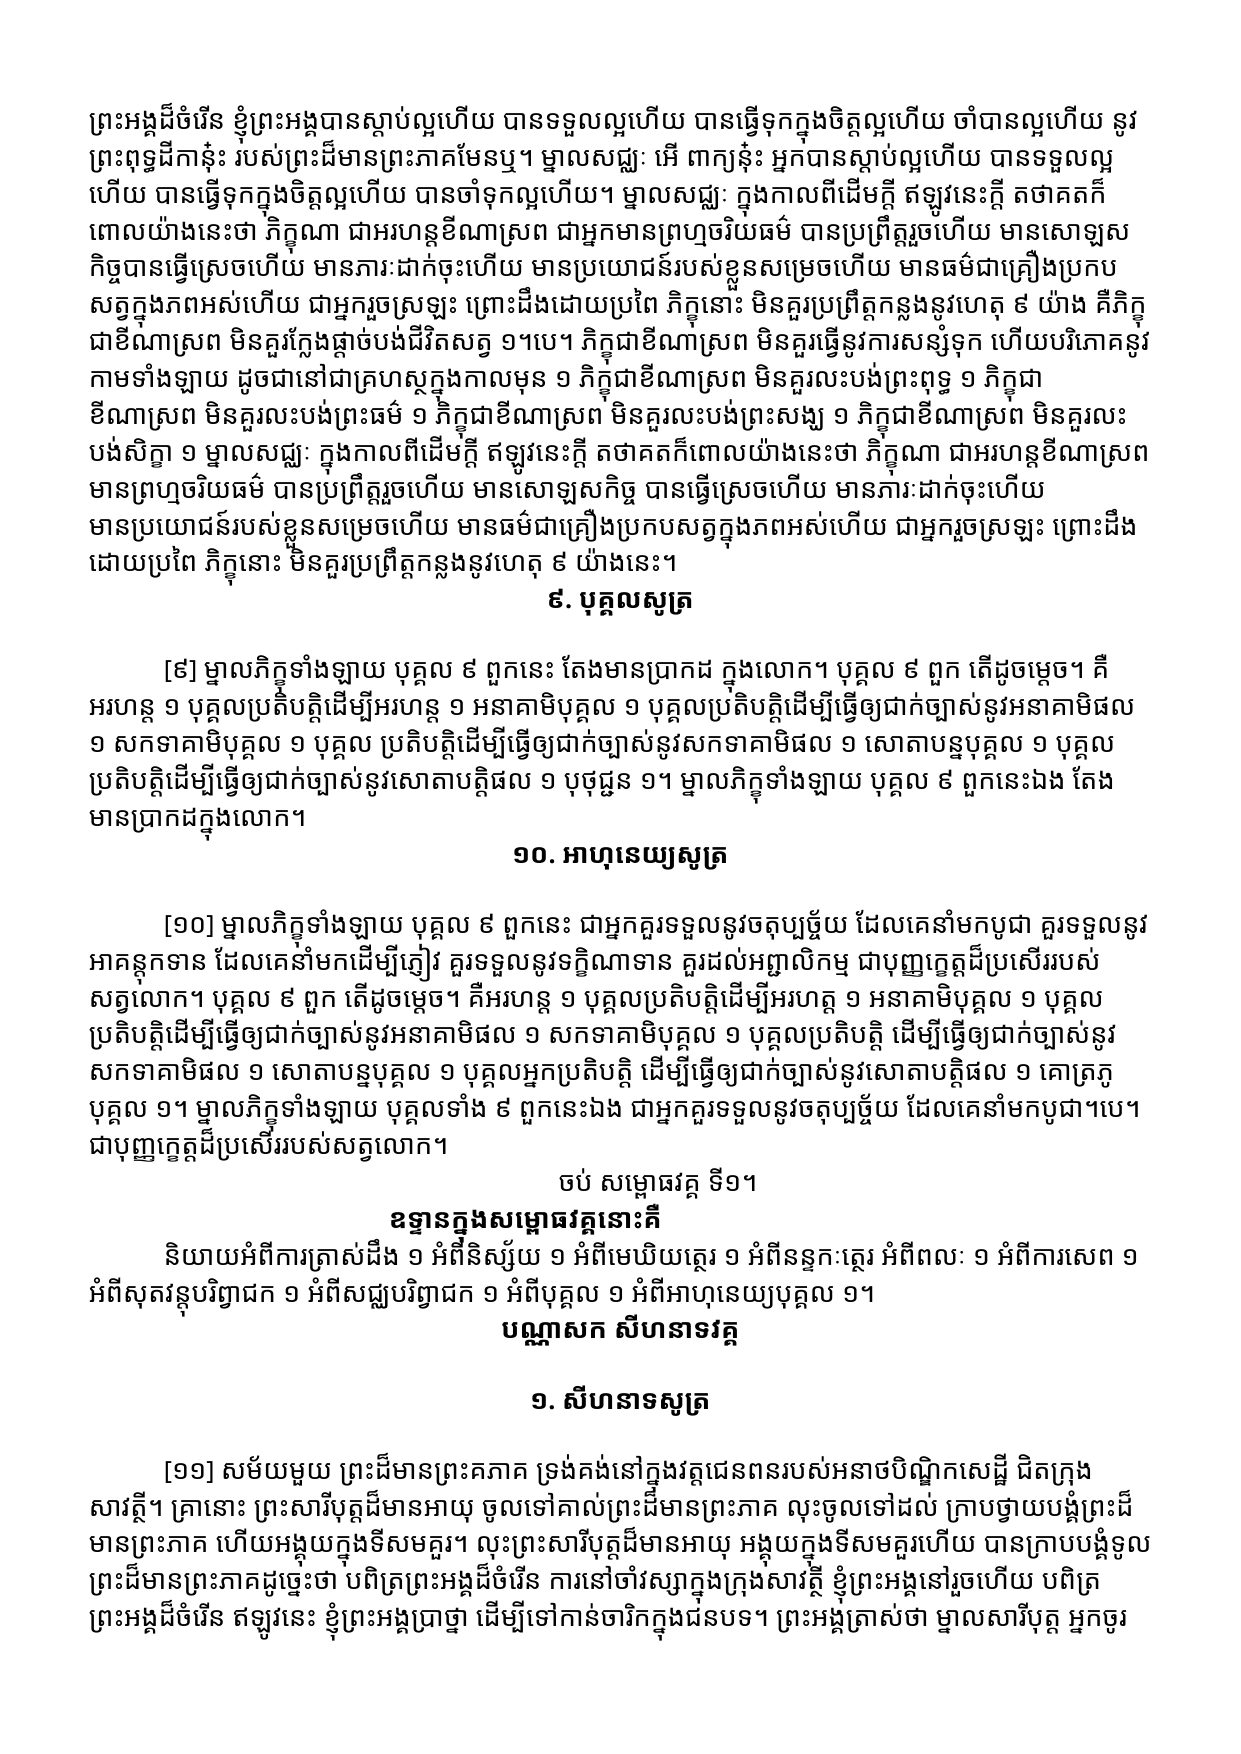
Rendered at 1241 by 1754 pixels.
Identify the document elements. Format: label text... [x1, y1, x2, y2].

text និយាយអំពីការត្រាស់ដឹង ១ អំពីនិស្ស័យ ១ អំពីមេឃិយត្ថេរ ១ អំពីនន្ទកៈត្ថេរ អំពីពលៈ ១ អំពីការសេព ១ អំពីសុតវន្តុ​បរិព្វាជក ១ អំពីសជ្ឈបរិព្វាជក ១ អំពីបុគ្គល ១ អំពីអាហុនេយ្យបុគ្គល ១។ [88, 1236, 1156, 1310]
text [១០] ម្នាលភិក្ខុទាំងឡាយ បុគ្គល ៩ ពួកនេះ ជាអ្នកគួរទទួល​នូវចតុប្បច្ច័យ ដែល​គេនាំមក​បូជា គួរទទួល​នូវអាគន្តុកទាន ដែលគេនាំមក​ដើម្បីភ្ញៀវ គួរទទួលនូវ​ទក្ខិណាទាន គួរដល់​អព្ជាលិកម្ម ជាបុញ្ញក្ខេត្ត​ដ៏ប្រសើរ​របស់សត្វលោក។ ​បុគ្គល ៩ ពួក តើ​ដូចម្តេច។ គឺអរហន្ត ១ បុគ្គលប្រតិបត្តិ​ដើម្បីអរហត្ត ១ អនាគាមិបុគ្គល ១ បុគ្គល ប្រតិបត្តិ​ដើម្បីធ្វើឲ្យជាក់ច្បាស់​នូវ​អនាគាមិផល ១ សកទាគាមិបុគ្គល ១ បុគ្គល​ប្រតិបត្តិ ដើម្បី​ធ្វើឲ្យជាក់ច្បាស់​នូវសកទាគាមិផល ១ សោតាបន្នបុគ្គល ១ បុគ្គលអ្នកប្រតិបត្តិ ដើម្បីធើ្វឲ្យ​ជាក់ច្បាស់​នូវសោតាបត្តិផល ១ គោត្រភូបុគ្គល ១។ ម្នាលភិក្ខុ​ទាំងឡាយ បុគ្គលទាំង ៩ ពួកនេះឯង ជាអ្នកគួរទទួល​នូវចតុប្បច្ច័យ ដែលគេនាំមកបូជា។បេ។ ជាបុញ្ញក្ខេត្ត​ដ៏ប្រសើរ​របស់សត្វលោក។ [88, 904, 1152, 1162]
text បណ្ណាសក សីហនាទវគ្គ [88, 1310, 1152, 1347]
text ១០. អាហុនេយ្យសូត្រ [88, 834, 1152, 871]
text ១. សីហនាទសូត្រ [88, 1380, 1152, 1417]
text ៩. បុគ្គលសូត្រ [88, 580, 1152, 617]
text [៩] ម្នាលភិក្ខុទាំងឡាយ បុគ្គល ៩ ពួកនេះ តែងមានប្រាកដ ក្នុងលោក។ បុគ្គល ៩ ពួក តើដូចម្តេច។ គឺអរហន្ត ១ បុគ្គលប្រតិបត្តិ​ដើម្បីអរហន្ត ១ អនាគាមិបុគ្គល ១ បុគ្គល​ប្រតិបត្តិ​ដើម្បីធ្វើឲ្យជាក់ច្បាស់​នូវអនាគាមិផល ១ សកទាគាមិបុគ្គល ១ បុគ្គល ប្រតិបត្តិ​ដើម្បីធ្វើឲ្យ​ជាក់ច្បាស់​នូវសកទាគាមិផល ១ សោតាបន្នបុគ្គល ១ បុគ្គល​ប្រតិបត្តិ​ដើម្បីធ្វើឲ្យជាក់ច្បាស់​នូវសោតាបត្តិផល ១ បុថុជ្ជន ១។ ម្នាលភិក្ខុទាំងឡាយ បុគ្គល ៩ ពួកនេះឯង តែងមានប្រាកដ​ក្នុងលោក។ [88, 650, 1152, 834]
text [១១] សម័យមួយ ព្រះដ៏មានព្រះគភាគ ទ្រង់គង់នៅក្នុង​វត្តជេនពនរបស់​អនាថបិណ្ឌិក​សេដ្ឋី ជិតក្រុងសាវត្ថី។ គ្រានោះ ព្រះសារីបុត្ត​ដ៏មានអាយុ ចូលទៅគាល់​ព្រះដ៏មានព្រះភាគ លុះចូលទៅដល់ ក្រាបថ្វាយបង្គំព្រះដ៏មានព្រះភាគ ហើយអង្គុយក្នុង​ទីសមគួរ។ លុះព្រះសារីបុត្ត​ដ៏មានអាយុ អង្គុយក្នុងទីសមគួរហើយ បានក្រាបបង្គំទូល​ព្រះដ៏មានព្រះភាគ​ដូច្នេះថា បពិត្រព្រះអង្គ​ដ៏ចំរើន ការនៅចាំវស្សា​ក្នុងក្រុងសាវត្ថី ខ្ញុំ​ព្រះអង្គ​នៅរួចហើយ បពិត្រព្រះអង្គ​ដ៏ចំរើន ឥឡូវនេះ ខ្ញុំព្រះអង្គប្រាថ្នា ដើម្បីទៅកាន់​ចារិក​ក្នុងជនបទ។ ព្រះអង្គត្រាស់ថា ម្នាលសារីបុត្ត អ្នកចូរសំគាល់នូវ​កាលគួរ ក្នុង​កាល​ឥឡូវ​នេះចុះ។ លំដាប់នោះ ព្រះសារីបុត្តដ៏មានអាយុនោះ ក្រោកចាកអាសនៈ ថ្វាយបង្គំលា​ព្រះដ៏មានព្រះភាគ ធ្វើប្រទក្សិណ ហើយចៀស​ចេញទៅ។ លំដាប់នោះ កាល​ព្រះសារីបុត្តដ៏មានអាយុ ចៀសចេញទៅ មិនយូរប៉ុន្មាន ភិក្ខុ ១ រូប បានក្រាប​បង្គំ​ទូលព្រះដ៏មាន​ព្រះភាគ​ដូច្នេះថា បពិត្រ​ព្រះអង្គ​ដ៏ចំរើន ព្រះសារីបុត្ត​ដ៏មានអាយុ បាន​ប៉ះ [មានដំណាលថា កាលព្រះសារីបុត្តថ្វាយបង្គំលា​ព្រះទសពលញ្ញាណ ហើយថយចេញ​ពីទី​នោះទៅ ជាយចីវរលោក ក៏បក់ទៅប៉ះសរីរៈភិក្ខុនោះបន្តិច ព្រោះហេតុនោះ បានជា​ភិក្ខុ​នោះចងគំនុំ លុះឃើញព្រះសារីបុត្ត ភិក្ខុបរិវារចោមរោមច្រើន ក៏យកសេចក្តីនេះ ក្រាបបង្គំទូលព្រះ ដើម្បីធ្វើឲ្យអាក់ខាន​ដំណើរនោះ ដោយសេចក្តីក្រោធ។ អដ្ឋកថា។] ខ្ញុំព្រះអង្គ មិនបានខមាទោស ហើយចៀសចេញ​ទៅកាន់ចារិក។ លំដាប់នោះ ព្រះដ៏មាន​ព្រះភាគ ត្រាស់ហៅភិក្ខុ ១ រូបមកថា ម្នាលភិក្ខុ អ្នកចូរមកអាយ ចូរទៅហៅសារីបុត្ត តាមពាក្យ​តថាគតថា ម្នាលអាវុសោ​សារីបុត្ត ព្រះសាស្តា​ទ្រង់ត្រាស់ហៅលោក។ ភិក្ខុ​នោះ ទទួល​ព្រះពុទ្ធដីកា នៃព្រះដ៏មានព្រះភាគថា ​ព្រះករុណា ព្រះអង្គ ហើយក៏ចូលទៅ​រក​ព្រះសារីបុត្ត​ដ៏មានអាយុ លុះចូលទៅ​ដល់ហើយ បាននិយាយ​នឹងព្រះសារីបុត្ត​ដ៏មាន​អាយុ ដូច្នេះថា ម្នាលអាវុសោ​សារីបុត្ត ព្រះសាស្តា ទ្រង់ត្រាស់ហៅលោក។ ព្រះ​សារីបុត្ត​ដ៏​មាន​អាយុ ទទួលពាក្យ​ភិក្ខុនោះថា ករុណា អាវុសោ។ សម័យនោះឯង ព្រះ​មហាមោគ្គល្លាន​ដ៏មានអាយុ និងព្រះអានន្ទ​ដ៏មានអាយុ កាន់យក​នូវកូនសោ ដើរចូល​ទៅ​កាន់វិហារ ហើយនិយាយថា លោកដ៏មានអាយុទាំងឡាយ ចូរទៅឆាប់ លោកដ៏មានអាយុ ទាំងឡាយ ចូរទៅឆាប់ ដ្បិតព្រះសារីបុត្តដ៏មានអាយុ នឹងបន្លឺនូវសីហនាទ ចំពោះព្រះ​ភក្រ្ត​នៃព្រះដ៏មានព្រះភាគ ក្នុងកាលឥឡូវនេះ។ គ្រានោះ ព្រះសារីបុត្តដ៏មានអាយុ ចូលទៅ​គាល់ព្រះដ៏មានព្រះភាគ លុះចូលទៅដល់ ក្រាបថ្វាយបង្គំព្រះដ៏មានព្រះភាគ ហើយអង្គុយ​ក្នុងទីសមគួរ។ លុះព្រះសារីបុត្ត​ដ៏មានអាយុ អង្គុយក្នុង​ទីសមគួរហើ​យ ព្រះដ៏មានព្រះភាគ បាន​ត្រាស់ដូច្នេះថា ម្នាលសារីបុត្ត ក្នុងទីនេះ មានសព្រហ្មចារី ១ រូប អាក់អន់ចិត្ត​នឹងអ្នកថា បពិត្រ​ព្រះអង្គ​ដ៏ចំរើន ព្រះសារីបុត្ត​ដ៏មានអាយុ បានប៉ះ​ខ្ញុំព្រះអង្គ មិនបាន​ខមាទោស ហើយចៀសចេញ​ទៅកាន់ចារិក។ ព្រះសារីបុត្ត​ក្រាបបង្គំទូលថា បពិត្រ​ព្រះអង្គ​ដ៏ចំរើន កាយគតាសតិ ដែលបុគ្គលណា​មិនបានតាំង​ទុ​កក្នុងកាយហើយ បុគ្គល​នោះ​ប៉ះ​សព្រហ្មចារីណាមួយ ក្នុងលោកនេះ មិនបាន​ខមាទោស ហើយ​ចៀស​ចេញ​ទៅកាន់ចារិក បពិត្រ​ព្រះអង្គ​ដ៏ចំរើន ពួកអ្នកផង​ដាក់វត្ថុស្អាត​ក្តី ដាក់វត្ថុ​មិន​ស្អាតក្តី ដាក់លាមកក្តី ដាក់មូត្រក្តី ដាក់ទឹកមាត់ក្តី ដាក់ខ្ទុះក្តី ដាក់ឈាមក្តី លើផែនដី ផែនដី​មិនធុញទ្រាន់ មិននឿយណាយ មិនខ្ពើមរអើម ដោយវត្ថុនោះទេ យ៉ាងណាមិញ បពិត្រ​ព្រះអង្គដ៏ចំរើន ខ្ញុំព្រះអង្គ មានចិត្តស្មើ​ដោយផែនដី ជាចិត្តទូលាយ ប្រមាណមិន​បាន មិនមា​នពៀរ មិនមានព្យាបាទ យ៉ាងនោះឯង។ បពិត្រ​ព្រះអង្គ​ដ៏ចំរើន កាយគតាសតិ ដែលបុគ្គលណា មិនបានតាំងទុកហើយ​ក្នុងកាយ​ដោយពិត បុគ្គល​នោះ​ប៉ះ​សព្រហ្មចារីណាមួយ ក្នុងលោកនេះ មិនបានខមាទោស គប្បីចៀសចេញទៅ​កាន់​ចារិក។ បពិត្រ​ព្រះអង្គ​ដ៏ចំរើន ពួកអ្នកផង លាងវត្ថុស្អាតក្តី លាងវត្ថុមិនស្អាតក្តី លាង​លាមក​ក្តី មូត្រក្តី ទឹកមាត់ក្តី ខ្ទុះក្តី ឈាមក្តី ក្នុងទឹក ទឹករមែង​មិនធុញទ្រាន់ ឬនឿយ​ណាយ ឬក៏ខ្ពើម​រអើម​ដោយវត្ថុនោះ​ទេ យ៉ាងណាមិញ បពិត្រ​ព្រះអង្គ​ដ៏ចំរើន ខ្ញុំព្រះអង្គ​ មានចិត្ត​ស្មើដោយ​ទឹក ជាចិត្តធំ​ទូលាយ ប្រមាណ​មិនបាន មិនមានពៀរ មិនមានព្យាបាទ ក៏យ៉ាង​នោះឯង។ បពិត្រ​ព្រះអង្គ​ដ៏ចំរើន កាយគតាសតិ ដែលបុគ្គលណា មិនបានតាំង​ទុក​ហើយ ក្នុងកាយ​ដោយពិត បុគ្គលនោះ ប៉ះសព្រហ្មចារីណា​មួយ ក្នុងលោកនេះ មិន​បាន​ខមាទោស គប្បីចៀស​ចេញទៅ​កាន់ចារិក។ បពិត្រព្រះអង្គ​ដ៏ចំរើន ភ្លើងតែងឆេះ​វត្ថុ​ស្អាតក្តី ឆេះវត្ថុមិនស្អាតក្តី ឆេះលាមកក្តី មូត្រក្តី ទឹកមាត់ក្តី ខ្ទុះក្តី ឈាមក្តី ភ្លើង​រមែង​មិនធុញ​ទ្រាន់ ឬនឿយណាយ ឬក៏ខ្ពើមរអើម​ដោយវត្ថុនោះ យ៉ាងណាមិញ បពិត្រ​ព្រះអង្គ​ដ៏ចំរើន ខ្ញុំព្រះអង្គ​មានចិត្តស្មើ​ដោយភ្លើង ជាចិត្តធំទូលាយ ប្រមាណមិនបាន មិនមាន​ពៀរ មិនមាន​ព្យាបាទ ក៏យ៉ាងនោះឯង។ បពិត្រ​ព្រះអង្គ​ដ៏ចំរើន កាយគតាសតិ​ ដែល​បុគ្គលណា មិនបានតាំង​ទុកហើយ ក្នុងកាយដោយពិត បុគ្គលនោះ ប៉ះ​សព្រហ្មចារី​ណាមួយ ក្នុងលោកនេះ​ ហើយមិនបានខមាទោស គប្បីចៀសចេញទៅកាន់ចារិក។ បពិត្រ​ព្រះអង្គ​ដ៏ចំរើន ខ្យល់បក់វត្ថុស្អាតក្តី បក់វត្ថុមិនស្អាតក្តី បក់លាមកក្តី មូត្រក្តី ទឹកមាត់ក្តី ខ្ទុះក្តី ឈាមក្តី ខ្យល់រមែងមិន​ធុញទ្រាន់ ឬនឿយណាយ ឬក៏ខ្ពើមរអើម ដោយ​វត្ថុនោះ យ៉ាងណាមិញ បពិត្រព្រះអង្គ​ដ៏ចំរើន ខ្ញុំព្រះអង្គ​មានចិត្ត​ស្មើដោយខ្យល់ ជាចិត្ត​ធំទូលាយ ប្រមាណមិនបាន មិនមានពៀរ មិនមានព្យាបាទ ក៏យ៉ាងនោះឯង។ បពិត្រ​ព្រះអង្គ​ដ៏ចំរើន កាយគតាសតិ ដែលបុគ្គលណា មិនបានតាំងទុក​ក្នុងកាយ​ដោយពិត បុគ្គល​នោះ ប៉ះ​សព្រហ្មចារីណា​មួយ ក្នុងលោកនេះ មិនបាន​ខមាទោស គប្បី​ចៀសចេញ​ទៅ​កាន់ចារិក។ បពិត្រព្រះអង្គ​ដ៏ចំរើន បុគ្គល​ជូតវត្ថុ​ស្អាតក្តី ជូតវត្ថុមិន​ស្អាតក្តី ជូត​លាមកក្តី មូត្រក្តី ទឹកមាត់ក្តី ខ្ទុះក្តី ​ឈាមក្តី ដោយសំពត់​សម្រាប់ជូតធូលី ៗ រមែង​មិន​ធុញទ្រាន់ ឬនឿយណាយ ឬក៏ខ្ពើម​រអើម​នឹងវត្ថុនោះទេ យ៉ាងណាមិញ បពិត្រ​ព្រះអង្គ​ដ៏ចំរើន ខ្ញុំព្រះអង្គ មានចិត្តស្មើ​ដោយសំពត់​សម្រាប់ជូតធូលី ជាចិត្តធំ​ទូលាយ ប្រមាណ​មិនបាន មិនមានពៀរ មិនមានព្យាបាទ ក៏យ៉ាងនោះឯង។ បពិត្រ​ព្រះអង្គ​ដ៏ចំរើន កាយគតាសតិ ដែលបុគ្គលណា មិនបានតាំងទុក​ក្នុងកាយដោយពិត បុគ្គលនោះ ប៉ះ​សព្រហ្មចារី​ណាមួយ ក្នុងលោកនេះ មិនបានខមាទោស គប្បីចៀសចេញ​ទៅ​កាន់ចារិក។ បពិត្រ​ព្រះអង្គ​ដ៏ចំរើន ចណ្ឌាលកុមារក្តី ច​ណ្ឌាលកុមារីក្តី មានដៃកាន់​កញ្ជើ ស្លៀកពាក់​សំពត់​រេចជាយ ចូលទៅកាន់​ស្រុកក្តី និគមក្តី រមែងដាក់​ចិត្តឲ្យទាប ហើយចូលទៅ យ៉ាង​ណា​មិញ បពិត្រ​ព្រះអង្គ​ដ៏ចំរើន ខ្ញុំព្រះអង្គ មាន​ចិត្តស្មើដោយ​ចណ្ឌាលកុមារ ជាចិត្តធំ​ទូលាយ ប្រមាណមិនបាន មិនមានពៀរ មិនមានព្យាបាទ ក៏យ៉ាងនោះឯង។ បពិត្រ​ព្រះអង្គ​ដ៏ចំរើន កាយគតាសតិ ដែលបុគ្គល​ណា មិនបាន​តាំងទុក ក្នុងកាយ​ដោយពិត បុគ្គលនោះ ប៉ះសព្រហ្មចារីណាមួយ ក្នុងលោកនេះ មិនបានខមាទោស គប្បី​ចៀសចេញ​ទៅកាន់ចារិក។ បពិត្រ​ព្រះអង្គ​ដ៏ចំរើន គោឧសភ​បាក់ស្នែង ជាសត្វស្លូត ដែល​គេទូន្មានហើយ បង្ហាត់ល្អហើយ ដើរទៅកាន់​ច្រកតាមច្រក ដើរទៅកាន់​ផ្លូវបែក តាម​ផ្លូវ​បែក មិនដែល​បៀតបៀនអ្វី ៗ ដោយជើងក្តី ដោយស្នែងក្តី យ៉ាងណាមិញ បពិត្រ​ព្រះអង្គ​ដ៏ចំរើន ខ្ញុំព្រះអង្គ មានចិត្តស្មើ​ដោយ​គោឧសភ​បាក់ស្នែង ជាចិត្តធំ​ទូលាយ ប្រមាណ​មិន​បាន មិនមានពៀរ មិនមានព្យាបាទ ក៏យ៉ាងនោះឯង។ បពិត្រ​ព្រះអង្គដ៏ចំរើន កាយគតាសតិ ដែលបុគ្គល​ណា មិនបានតាំង​ទុកហើយ ក្នុង​កាយដោយពិត បុគ្គលនោះ ប៉ះសព្រហ្មចារីណាមួយ ក្នុងលោកនេះ មិនបានខមាទោស គប្បីចៀសចេញ​ទៅកាន់​ចារិក។ បពិត្រ​ព្រះអង្គ​ដ៏ចំរើន ស្រ្តី ឬបុរស​កំឡោះ ឬជំទង់ ប្រកបដោយ​ជាតិ​ជាអ្នក​ស្អិតស្អាង គប្បីធុញទ្រាន់ នឿយណាយ ខ្ពើមរអើម​នឹងសាកសព​ពស់ ឬសាកសព​កូន​សុនខ ដែល​ជាប់ត្រង់ក យ៉ាងណាមិញ បពិត្រ​ព្រះអង្គដ៏​ចំរើន ខ្ញុំព្រះអង្គ រមែងធុញទ្រាន់ នឿយណាយ ខ្ពើមរអើម នឹងកាយស្អុយនេះ ក៏យ៉ាងនោះឯង។ បពិត្រ​ព្រះអង្គ​ដ៏ចំរើន កាយគតាសតិ ដែលបុគ្គលណា បានតាំង​ទុកក្នុង​កាយដោយពិត បុគ្គលនោះ ប៉ះ​សព្រហ្មចារីណា​មួយ ក្នុងលោកនេះ មិនបានខមាទោស គប្បីចៀសចេញ​ទៅកាន់ចារិក។ បពិត្រ​ព្រះអង្គ​ដ៏ចំរើន បុរស​រក្សាភាជនៈ សម្រាប់ដាក់ខ្លាញ់ ដែលមាន​រន្ធតូច-ធំ ហូរចេញចូល យ៉ាងណាមិញ បពិត្រ​ព្រះអង្គ​ដ៏ចំរើន ខ្ញុំព្រះអង្គ​រក្សានូវកាយ​នេះ ដែលមាន​រន្ធតូច-ធំ ហូរចេញចូល ក៏យ៉ាងនោះឯង។ បពិត្រ​ព្រះអង្គ​ដ៏ចំរើន កាយគតាសតិ ដែលបុគ្គលណា បានតាំងទុក​ក្នុងកាយដោយពិត បុគ្គលនោះ ប៉ះ​សព្រហ្មចារីណា​មួយ ក្នុងលោកនេះ មិនបាន​ខមាទោស គប្បីចៀស​ចេញ​ទៅកាន់ចារិក។ លំដាប់​នោះ ភិក្ខុនោះ ក្រោក​ចាកអាសនៈ ធ្វើសំពត់​ឧត្តរាសង្គៈ ឆៀងស្មាម្ខាង ក្រាបចុះ​ទៀប​ព្រះបាទ​ទាំងគូ របស់ព្រះដ៏មាន​ព្រះភាគ​ដោយក្បាល ហើយក្រាប​បង្គំ​ទូល​ព្រះដ៏មានព្រះភាគ​ដូច្នេះថា បពិត្រ​ព្រះអង្គ​ដ៏ចំរើន ទោស​ដែលប្រព្រឹត្តកន្លងហើយ នូវ​ខ្ញុំ​ព្រះអង្គ ព្រោះជា​មនុស្សពាល ជាមនុស្ស​វង្វេង ជាមនុស្ស​មិន​ឈ្លាស យ៉ាងណា ខ្ញុំព្រះអង្គ​ណា និយាយ​បង្កាច់​ព្រះសារីបុត្ត​ដ៏មានអាយុ ដោយពាក្យ​មិនមែន ជាពាក្យទទេ ជាពាក្យ​កុហក មិនពិត បពិត្រ​ព្រះអង្គដ៏ចំរើន សូមព្រះដ៏មាន​ព្រះភាគ អត់ទោសតាមទោស ដល់ខ្ញុំ​ព្រះអង្គនោះ ដើម្បី​សង្រួមតទៅ។ ម្នាលភិក្ខុ អើទោសកំហុស ដែលប្រព្រឹត្ត​កន្លងនូវ​អ្នក ព្រោះ​ជាមនុស្ស​ពាល ជាមនុស្សល្ងង់​ ជា​មនុស្សមិនឈ្លាស​យ៉ាងណា អ្នកពោល​បង្កាច់​សារីបុត្ត ដោយពាក្យ​មិនមែន ជាពាក្យ​ទទេ កុហក មិនពិត ម្នាលភិក្ខុ កាលណា​បើអ្នក​ឃើញទោស​តាមទោស ដែលប្រព្រឹត្ត​កន្លងហើយ ត្រឡប់ធ្វើ​ឲ្យត្រូវ​តាមធម៌វិញ តថាគត ក៏អត់​ទោសអ្នក បើបុគ្គលណា ឃើញ​ទោសតាមទោស ដែល​ប្រព្រឹត្តកន្លង ហើយ​ ត្រឡប់ធ្វើឲ្យ​ត្រូវតាមធម៌វិញ ដល់​នូវការសង្រួម​តទៅ ម្នាលភិក្ខុ នេះជា​សេចក្តី​ចំរើន ក្នុងវិន័យ​របស់​ព្រះអរិយៈ។ លំដាប់នោះ ព្រះដ៏មានព្រះភាគ ទ្រង់ត្រាស់​ហៅព្រះសារីបុត្ត​ដ៏មានអាយុថា ម្នាលសារីបុត្ត លោកចូរអត់ទោស​ដល់​មោឃបុរស​នេះចុះ ដ្បិតមោឃបុរសនេះ នឹងបែក​ក្បាល​ជា ៧ ភាគ ក្នុងទីនោះឯង។ ព្រះសារីបុត្ត ក្រាប​បង្គំទូលថា បពិត្រ​ព្រះអង្គ​ដ៏ចំរើន ខ្ញុំព្រះអង្គ អត់ទោសដល់​លោកដ៏មាន​អាយុនោះ បើលោក​ដ៏មានអាយុ​នោះ និយាយនឹង​ខ្ញុំព្រះអង្គ​យ៉ាងនេះ សូមលោក​ដ៏មានអាយុនោះ អត់ទោស​ដល់ខ្ញុំ​ព្រះអង្គវិញ។ [88, 1450, 1152, 1634]
text [៨] សម័យមួយ ព្រះដ៏មានព្រះភាគ កាលគង់លើភ្នំ​គិជ្ឈកូដ ទៀប​ក្រុងរាជគ្រឹះ។ គ្រានោះឯង បរិព្វាជក​ឈ្មោះ​សជ្ឈៈ ចូលទៅគាល់​ព្រះដ៏មានព្រះភាគ លុះចូល​ទៅដល់​ហើយ ក៏ធ្វើសេចក្តី​រីករាយ​ជាមួយនឹង​ព្រះដ៏មានព្រះភាគ លុះបព្ចាប់ពាក្យ​ដែលគួររីក​រាយ និងពាក្យ​ដែលគួរ​រលឹកហើយ ក៏អង្គុយ​ក្នុងទីសមគួរ។ លុះ​សជ្ឈៈ​បរិព្វាជក អង្គុយក្នុង​ទីសមគួរ​ហើយ ក៏ក្រាបបង្គំ​ទូលព្រះដ៏មានព្រះភាគ ដូច្នេះថា បពិត្រ​ព្រះដ៏មាន​ព្រះភាគ​ដ៏ចំរើន សម័យមួយ ខ្ញុំព្រះអង្គ​នៅក្នុង​ក្រុងរាជគ្រឹះ ដែលមាន​ភ្នំ (ព័ទ្ធជុំវិញ) ដូចជា​ក្រោលនេះឯង។ បពិត្រ​ព្រះអង្គ​ដ៏ចំរើន ខ្ញុំព្រះអង្គបានស្តាប់​ចំពោះព្រះភក្រ្ត បាន​ទទួលយក​ចំពោះ​ព្រះភក្រ្ត​ព្រះដ៏មានព្រះភាគ ក្នុងទីនោះថា ម្នាលសជ្ឈៈ ភិក្ខុណា​ជា​អរហន្ត​ខីណាស្រព មានព្រហ្មចរិយធម៌​បានប្រព្រឹត្ត​រួចហើយ មាន​សោឡសកិច្ច​បាន​ធ្វើស្រេច​ហើយ មានភារៈ​ដាក់ចុះហើយ មានប្រយោជន៍​របស់ខ្លួន​សម្រេចហើយ មាន​ធម៌ជាគ្រឿង​ប្រកបសត្វ​ក្នុងភព​អស់ហើយ ជាអ្នករួច​ស្រឡះ ព្រោះដឹង​ដោយប្រពៃ ភិក្ខុ​នោះ មិនគួរប្រព្រឹត្ត​កន្លងនូវ​ហេតុ ៥ យ៉ាង គឺភិក្ខុជា​ខីណាស្រព មិនគួរ​ក្លែងផ្តាច់បង់​ជីវិតសត្វ ១ ភិក្ខុជា​ខីណាស្រព​មិនគួរកាន់​យកនូវវត្ថុ​ដែលគេ​មិនបានឲ្យ ដែលហៅថា លួច ១ ភិក្ខុជា​ខីណាស្រព មិនគួរសេព​នូវមេថុនធម្ម ១ ភិក្ខុជា​ខីណាស្រព មិនគួរ​ពោលនូវ​ពាក្យកុហក​ទាំងដឹងខ្លួន ១ ភិក្ខុជា​ខីណាស្រព មិនគួរធ្វើ​នូវការ​សន្សំទុក​ ហើយ​បរិភោគ​នូវ​កាមទាំងឡាយ ដូចជានៅ​ជាគ្រហស្ថ​ក្នុងកាលមុន ១ បពិត្រ​ព្រះអង្គដ៏ចំរើន ខ្ញុំព្រះអង្គ​បានស្តាប់​ល្អហើយ បានទទួល​ល្អហើយ បានធ្វើទុក​ក្នុងចិត្តល្អហើយ ចាំបានល្អហើយ​ នូវព្រះពុទ្ធដីកា​នុ៎ះ របស់ព្រះដ៏មានព្រះភាគ​មែនឬ។ ម្នាលសជ្ឈៈ អើ ពាក្យនុ៎ះ អ្នកបាន​ស្តាប់ល្អហើយ បានទទួល​ល្អហើយ បានធ្វើទុកក្នុង​ចិត្តល្អហើយ បានចាំ​ទុកល្អហើយ។ ម្នាលសជ្ឈៈ ក្នុងកាល​ពីដើមក្តី ឥឡូវនេះក្តី តថាគតក៏ពោល​យ៉ាងនេះថា ភិក្ខុណា ជាអរហន្ត​ខីណាស្រព ជាអ្នកមាន​ព្រហ្មចរិយធម៌ បានប្រព្រឹត្ត​រួចហើយ មានសោឡសកិច្ច​បានធ្វើស្រេចហើយ មានភារៈ​ដាក់ចុះហើយ មាន​ប្រយោជន៍​របស់ខ្លួន​សម្រេចហើយ មានធម៌ជា​គ្រឿងប្រកប​សត្វក្នុងភព​អស់ហើយ ជាអ្នករួច​ស្រឡះ ព្រោះ​ដឹងដោយ​ប្រពៃ ភិក្ខុនោះ មិនគួរប្រព្រឹត្ត​កន្លងនូវហេតុ ៩ យ៉ាង គឺភិក្ខុជា​ខីណាស្រព មិនគួរក្លែងផ្តាច់​បង់ជីវិតសត្វ ១។បេ។ ភិក្ខុជា​ខីណាស្រព មិនគួរធ្វើ​នូវ​ការសន្សំទុក ហើយបរិភោគ​នូវកាមទាំងឡាយ ដូចជានៅជា​គ្រហស្ថ​ក្នុងកាលមុន ១ ភិក្ខុជា​ខីណាស្រព មិនគួរលះបង់​ព្រះពុទ្ធ ១ ភិក្ខុជា​ខីណាស្រព មិនគួរលះបង់​ព្រះធម៌ ១ ភិក្ខុជា​ខីណាស្រព មិនគួរលះបង់​ព្រះសង្ឃ ១ ភិក្ខុជា​ខីណាស្រព មិនគួរលះ​បង់សិក្ខា ១ ម្នាល​សជ្ឈៈ ក្នុងកាល​ពីដើមក្តី ឥឡូវនេះក្តី តថាគត​ក៏ពោល​យ៉ាងនេះថា ភិក្ខុណា ជាអរហន្ត​ខីណាស្រព មានព្រហ្មចរិយធម៌ បានប្រព្រឹត្ត​រួចហើយ មានសោឡសកិច្ច បានធ្វើ​ស្រេចហើយ មានភារៈដាក់​ចុះហើយ មានប្រយោជន៍​របស់ខ្លួន​សម្រេចហើយ មានធម៌​ជាគ្រឿងប្រកប​សត្វក្នុងភព​អស់ហើយ ជាអ្នករួច​ស្រឡះ ព្រោះដឹងដោយប្រពៃ ភិក្ខុនោះ មិនគួរប្រព្រឹត្ត​កន្លងនូវហេតុ ៩ យ៉ាងនេះ។ [88, 100, 1152, 580]
text ឧទ្ទានក្នុងសម្ពោធវគ្គនោះគឺ [313, 1199, 1152, 1236]
text ចប់ សម្ពោធវគ្គ ទី១។ [88, 1162, 1152, 1199]
